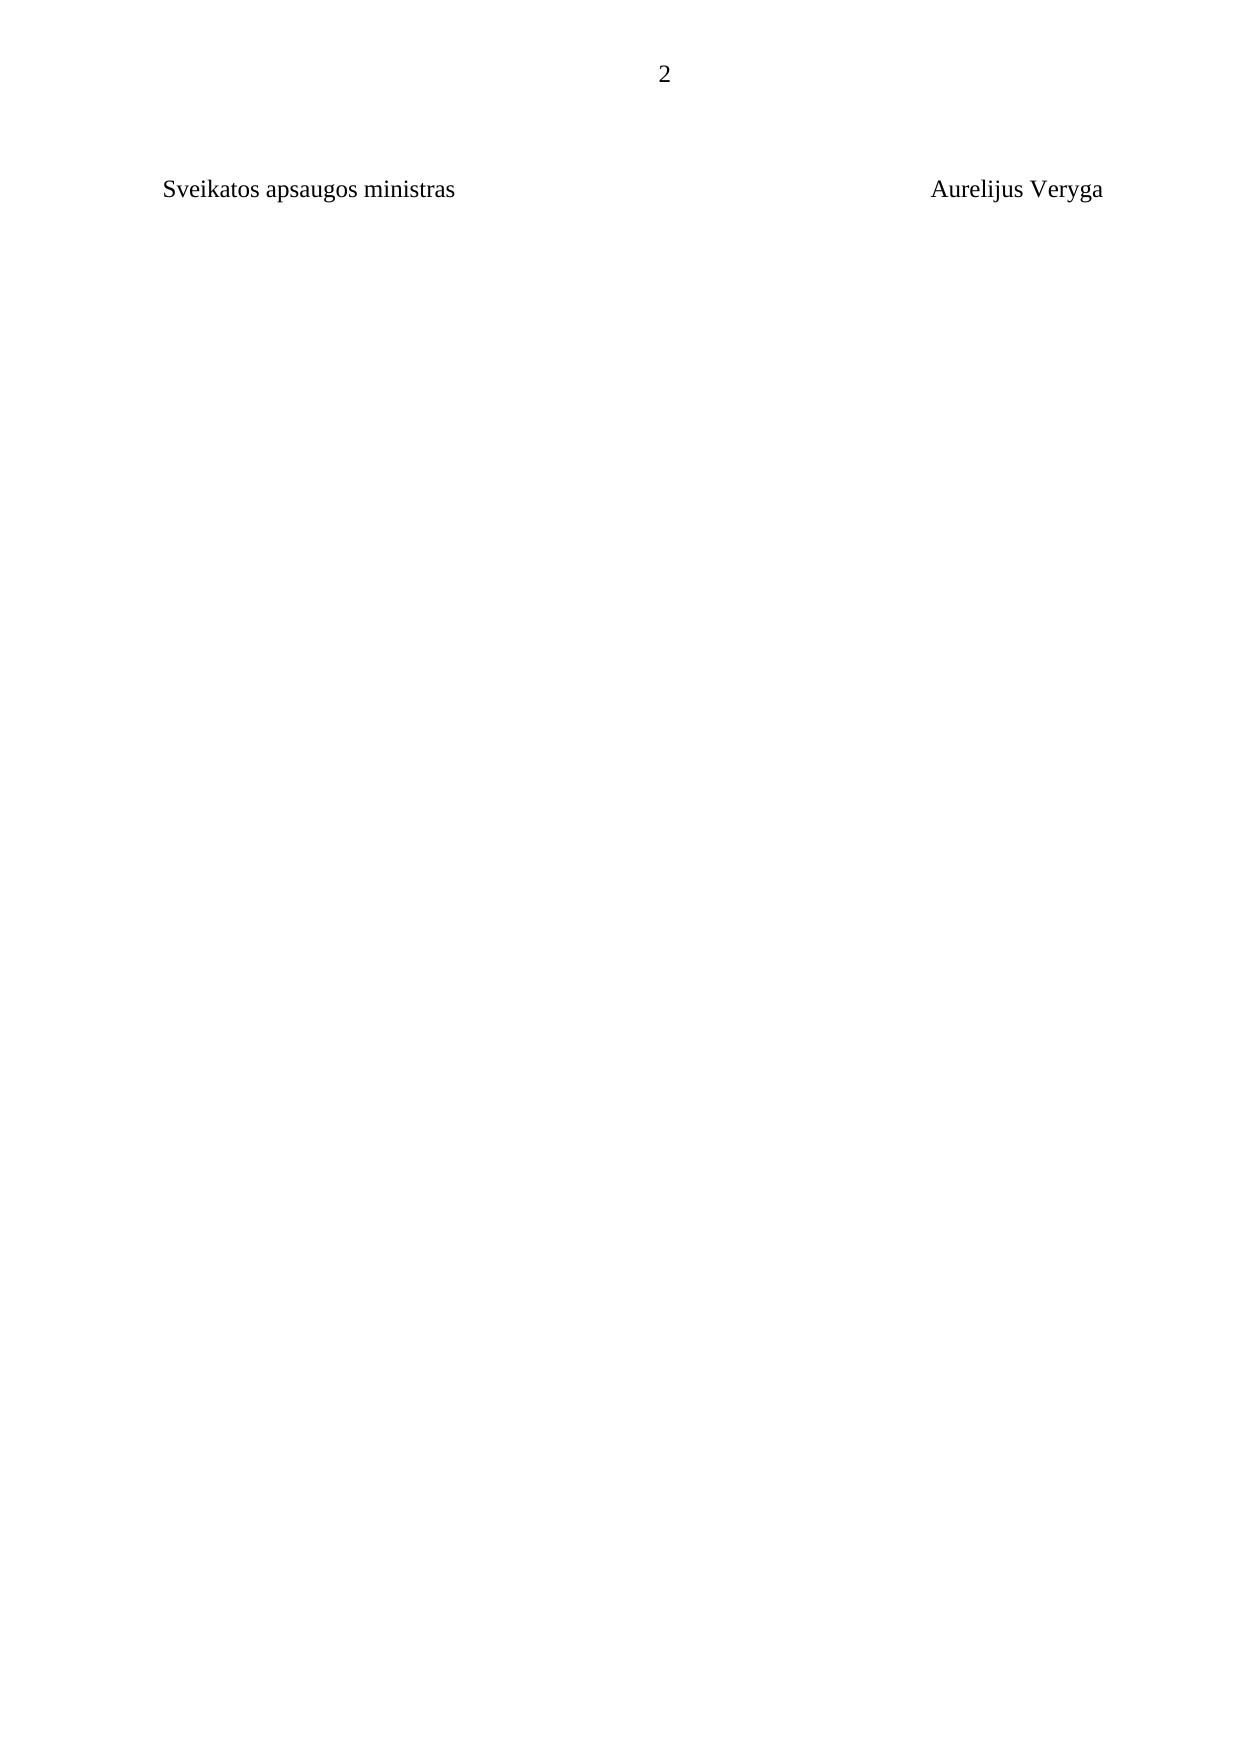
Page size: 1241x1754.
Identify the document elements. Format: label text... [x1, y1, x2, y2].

text Sveikatos apsaugos ministras Aurelijus Veryga [162, 174, 1166, 203]
